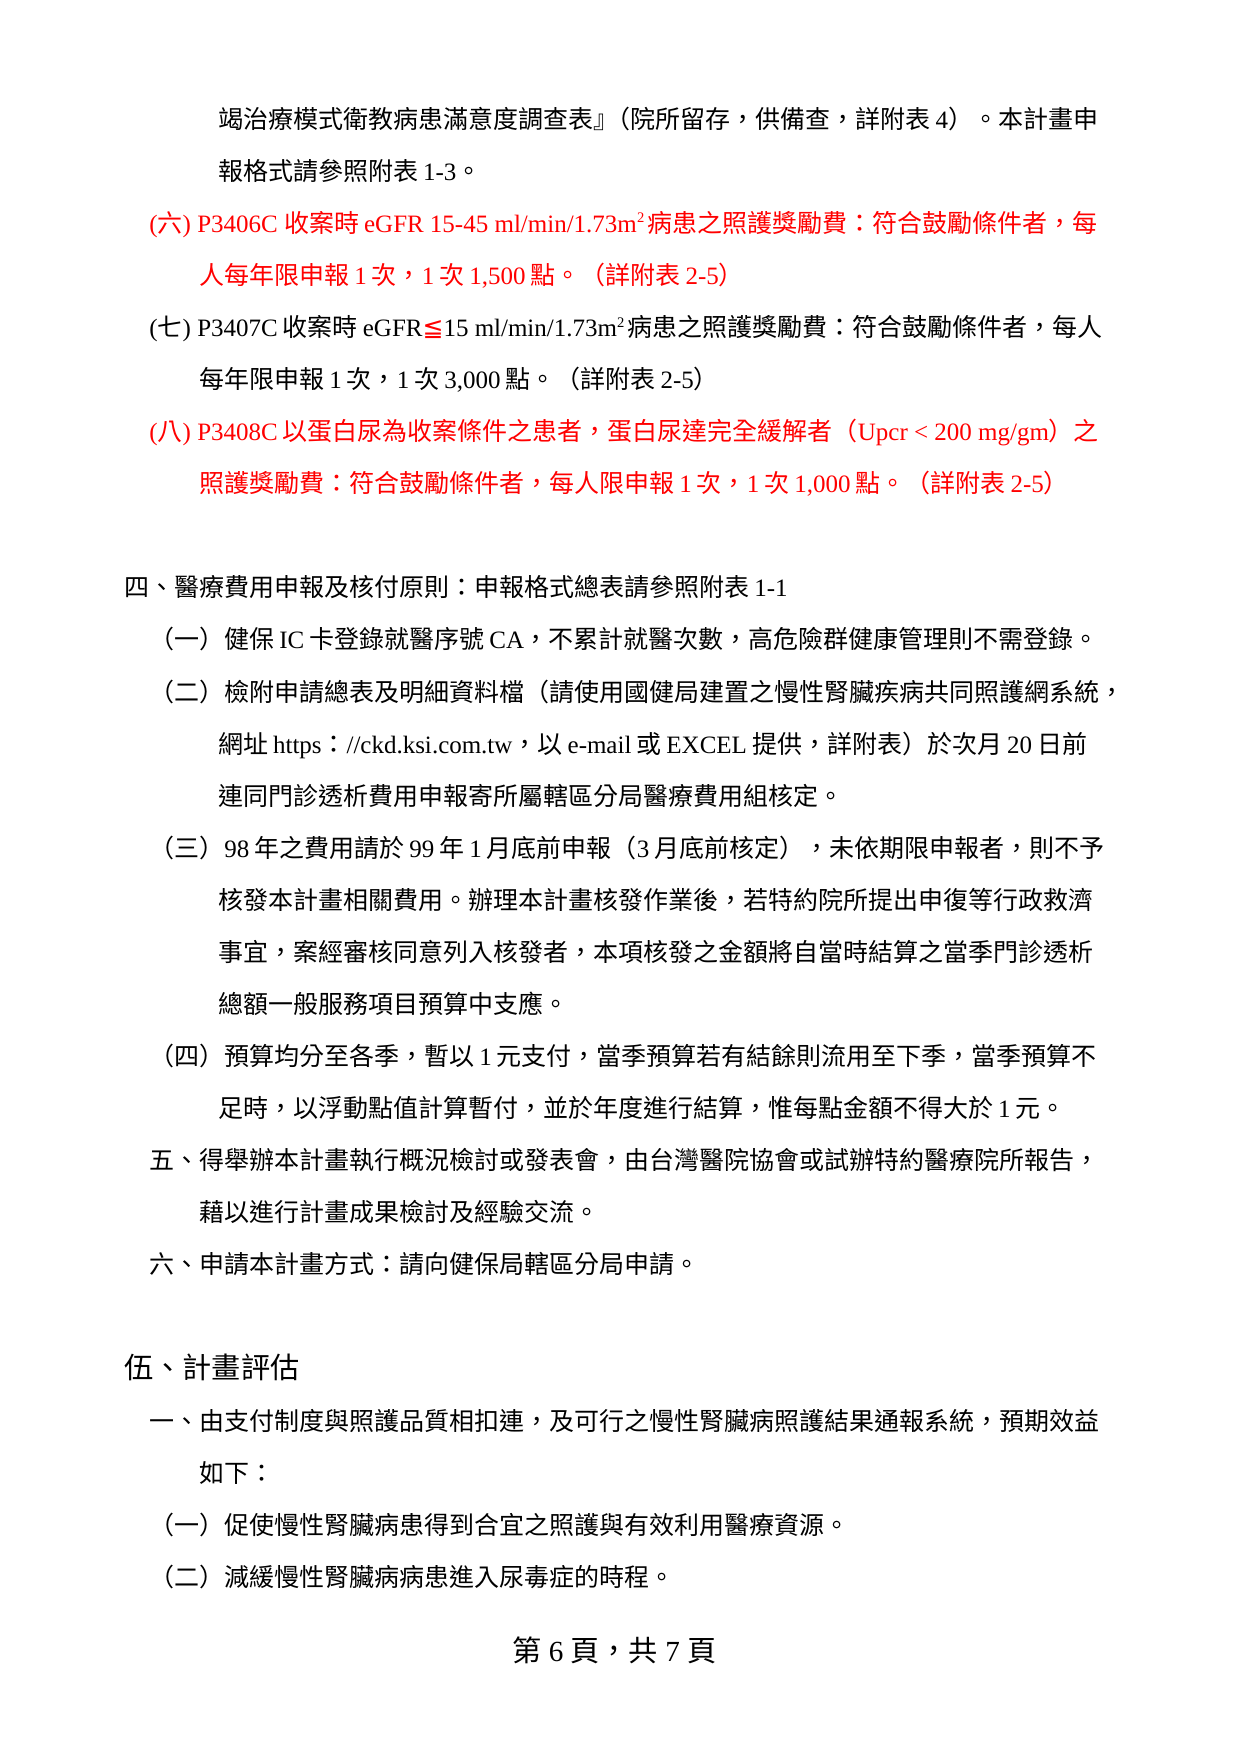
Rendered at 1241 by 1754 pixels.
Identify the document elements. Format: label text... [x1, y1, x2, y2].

text (六) P3406C 收案時eGFR 15-45 ml/min/1.73m2病患之照護獎勵費：符合鼓勵條件者，每人每年限申報1次，1次1,500點。（詳附表2-5） [149, 191, 1104, 295]
text 伍、計畫評估 [124, 1336, 1104, 1388]
text （二）檢附申請總表及明細資料檔（請使用國健局建置之慢性腎臟疾病共同照護網系統，網址https：//ckd.ksi.com.tw，以e-mail或EXCEL提供，詳附表）於次月20日前連同門診透析費用申報寄所屬轄區分局醫療費用組核定。 [149, 659, 1104, 816]
text 四、醫療費用申報及核付原則：申報格式總表請參照附表1-1 [124, 555, 1104, 607]
text （二）減緩慢性腎臟病病患進入尿毒症的時程。 [149, 1545, 1104, 1597]
text (七) P3407C收案時eGFR≦15 ml/min/1.73m2病患之照護獎勵費：符合鼓勵條件者，每人每年限申報1次，1次3,000點。（詳附表2-5） [149, 295, 1104, 399]
text （一）促使慢性腎臟病患得到合宜之照護與有效利用醫療資源。 [149, 1493, 1104, 1545]
text 六、申請本計畫方式：請向健保局轄區分局申請。 [149, 1232, 1104, 1284]
text （三）98年之費用請於99年1月底前申報（3月底前核定），未依期限申報者，則不予核發本計畫相關費用。辦理本計畫核發作業後，若特約院所提出申復等行政救濟事宜，案經審核同意列入核發者，本項核發之金額將自當時結算之當季門診透析總額一般服務項目預算中支應。 [149, 816, 1104, 1024]
text (八) P3408C以蛋白尿為收案條件之患者，蛋白尿達完全緩解者（Upcr < 200 mg/gm）之照護獎勵費：符合鼓勵條件者，每人限申報1次，1次1,000點。（詳附表2-5） [149, 399, 1104, 503]
text 五、得舉辦本計畫執行概況檢討或發表會，由台灣醫院協會或試辦特約醫療院所報告，藉以進行計畫成果檢討及經驗交流。 [149, 1128, 1104, 1232]
text （一）健保IC卡登錄就醫序號CA，不累計就醫次數，高危險群健康管理則不需登錄。 [149, 607, 1104, 659]
text 竭治療模式衛教病患滿意度調查表』（院所留存，供備查，詳附表4）。本計畫申報格式請參照附表1-3。 [199, 86, 1104, 191]
text 一、由支付制度與照護品質相扣連，及可行之慢性腎臟病照護結果通報系統，預期效益如下： [149, 1388, 1099, 1493]
text （四）預算均分至各季，暫以1元支付，當季預算若有結餘則流用至下季，當季預算不足時，以浮動點值計算暫付，並於年度進行結算，惟每點金額不得大於1元。 [149, 1024, 1104, 1128]
